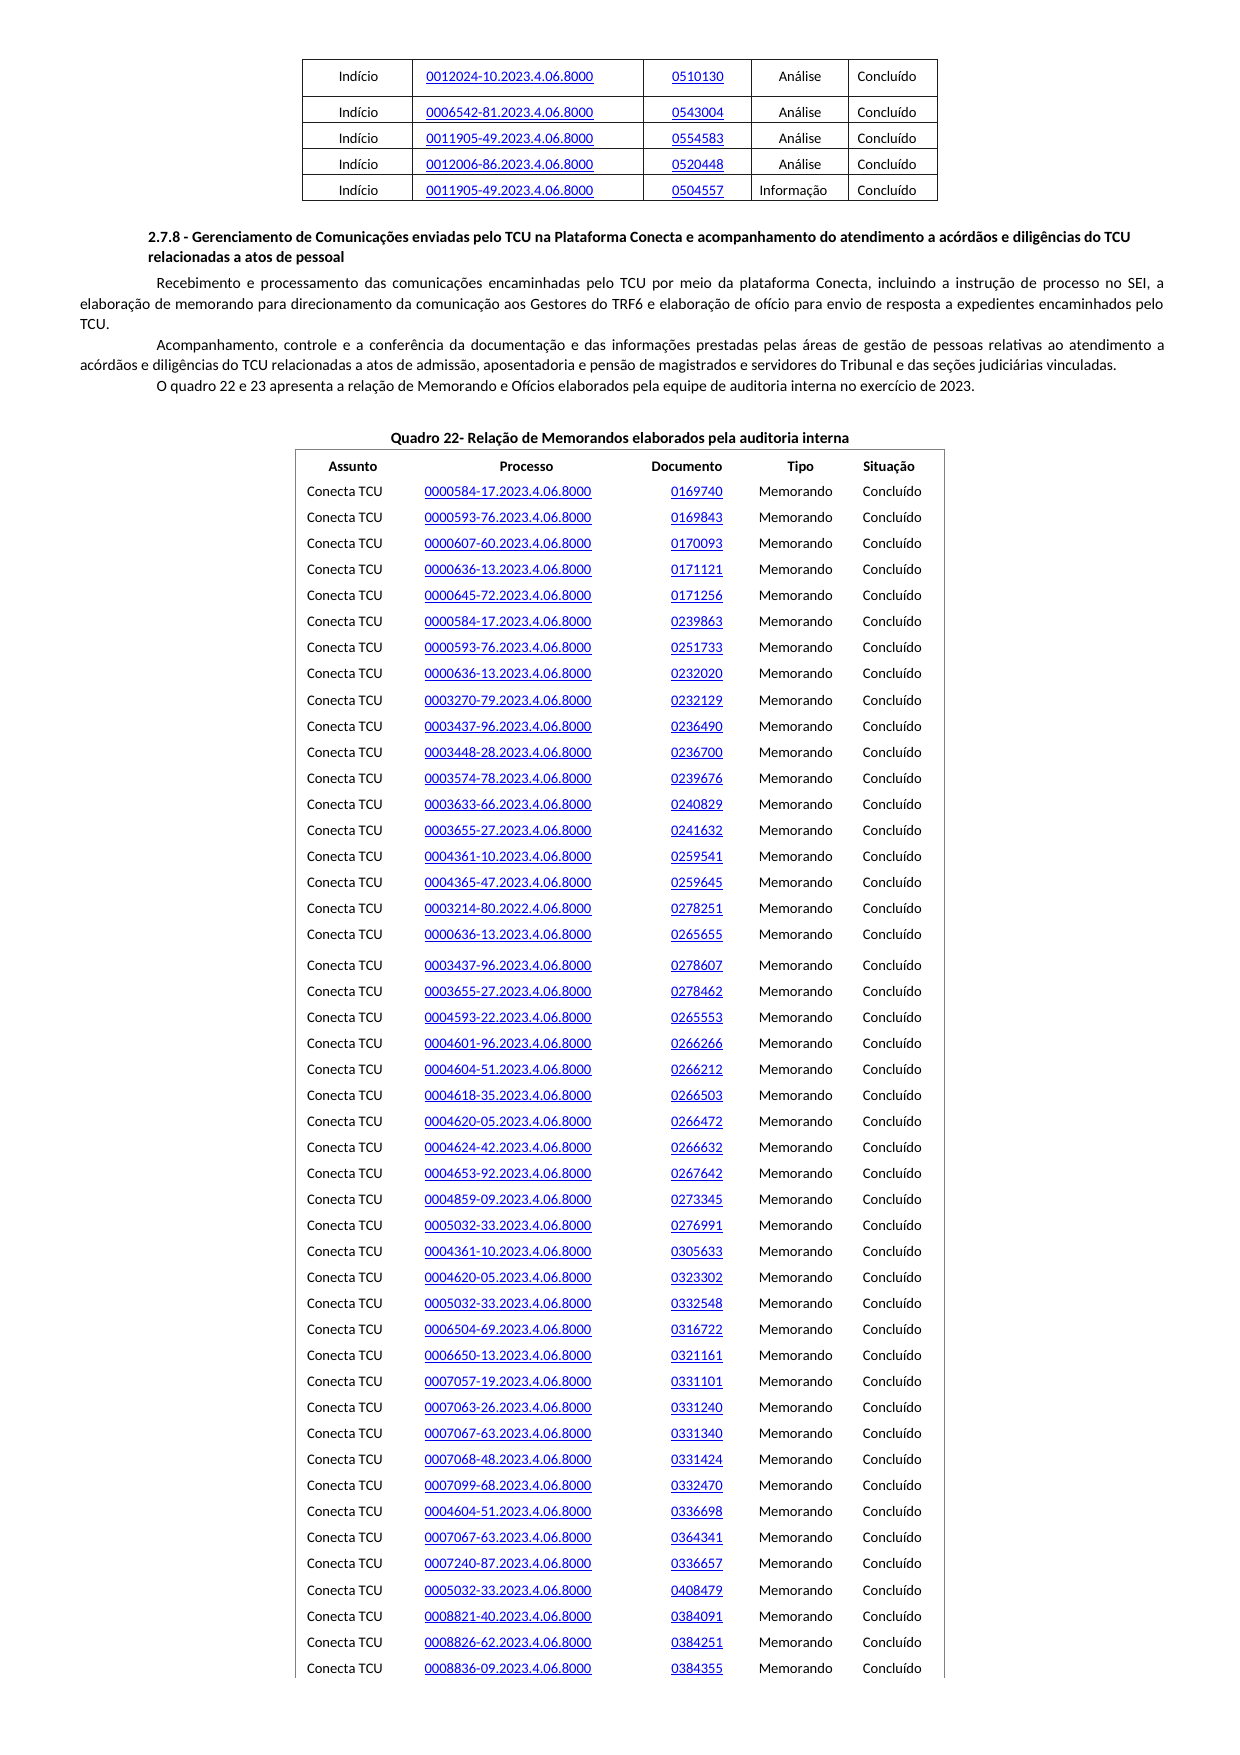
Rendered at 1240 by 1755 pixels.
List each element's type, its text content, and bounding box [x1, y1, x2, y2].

table_cell 0004653-92.2023.4.06.8000 [410, 1157, 643, 1183]
table_cell 0278462 [643, 975, 750, 1001]
table_cell Conecta TCU [296, 1314, 410, 1339]
table_cell Conecta TCU [296, 1157, 410, 1183]
table_cell 0006504-69.2023.4.06.8000 [410, 1314, 643, 1339]
table_cell Concluído [849, 97, 937, 122]
table_cell 0003633-66.2023.4.06.8000 [410, 788, 643, 814]
table_cell 0008836-09.2023.4.06.8000 [410, 1652, 643, 1678]
table_cell Concluído [851, 1314, 944, 1339]
table_cell Conecta TCU [296, 502, 410, 528]
table_cell 0510130 [644, 60, 751, 96]
table_cell Concluído [851, 1392, 944, 1418]
text 2.7.8 - Gerenciamento de Comunicações enviadas pelo TCU na Plataforma Conecta e acompanhamento do atendimento a acórdãos e diligências do TCU relacionadas a atos de pessoal [148, 227, 1170, 266]
table_cell 0007068-48.2023.4.06.8000 [410, 1444, 643, 1470]
table_cell Memorando [750, 1470, 851, 1496]
table_cell Conecta TCU [296, 1392, 410, 1418]
table_cell Memorando [750, 710, 851, 736]
table_cell Concluído [851, 684, 944, 710]
table_cell Conecta TCU [296, 1444, 410, 1470]
table_cell 0007067-63.2023.4.06.8000 [410, 1522, 643, 1548]
table_cell 0006650-13.2023.4.06.8000 [410, 1340, 643, 1366]
table_cell Memorando [750, 1053, 851, 1079]
table_cell 0239676 [643, 762, 750, 788]
table_cell Análise [752, 97, 848, 122]
table_cell Memorando [750, 866, 851, 892]
table_cell Conecta TCU [296, 1079, 410, 1105]
table_cell 0266632 [643, 1131, 750, 1157]
table_cell Memorando [750, 814, 851, 840]
table_cell Memorando [750, 1314, 851, 1339]
table_cell Concluído [851, 949, 944, 975]
table_cell Concluído [851, 1027, 944, 1053]
table_cell Concluído [851, 1652, 944, 1678]
table_cell 0266266 [643, 1027, 750, 1053]
table_cell Memorando [750, 1652, 851, 1678]
table_cell Conecta TCU [296, 1027, 410, 1053]
table_cell 0012006-86.2023.4.06.8000 [413, 149, 643, 174]
table_cell Conecta TCU [296, 892, 410, 918]
table_cell Conecta TCU [296, 580, 410, 606]
table_cell 0004604-51.2023.4.06.8000 [410, 1053, 643, 1079]
table_cell 0000636-13.2023.4.06.8000 [410, 554, 643, 580]
table_cell 0520448 [644, 149, 751, 174]
table_cell Memorando [750, 1027, 851, 1053]
table_cell Memorando [750, 1209, 851, 1235]
table_cell Concluído [851, 814, 944, 840]
table_cell 0323302 [643, 1261, 750, 1287]
table_cell Memorando [750, 1079, 851, 1105]
table_cell Memorando [750, 1366, 851, 1392]
table_cell Indício [303, 175, 412, 200]
table_cell 0004618-35.2023.4.06.8000 [410, 1079, 643, 1105]
table_cell Conecta TCU [296, 528, 410, 554]
table_cell Concluído [851, 1288, 944, 1313]
table_cell Conecta TCU [296, 632, 410, 658]
table_cell Concluído [851, 1444, 944, 1470]
table_cell Memorando [750, 528, 851, 554]
table_cell 0004620-05.2023.4.06.8000 [410, 1105, 643, 1131]
table_cell Conecta TCU [296, 1183, 410, 1209]
table_cell 0336657 [643, 1548, 750, 1574]
table_cell Concluído [849, 123, 937, 148]
table_cell 0000584-17.2023.4.06.8000 [410, 476, 643, 502]
table_cell Memorando [750, 1522, 851, 1548]
table_cell 0007099-68.2023.4.06.8000 [410, 1470, 643, 1496]
table_cell Concluído [851, 1418, 944, 1444]
table_cell Conecta TCU [296, 1053, 410, 1079]
table_cell Concluído [851, 866, 944, 892]
table_cell Concluído [851, 658, 944, 684]
table_cell 0236700 [643, 736, 750, 762]
table_cell 0004593-22.2023.4.06.8000 [410, 1001, 643, 1027]
table_cell 0169740 [643, 476, 750, 502]
table_cell Concluído [849, 60, 937, 96]
table_cell Conecta TCU [296, 710, 410, 736]
table_header Assunto [296, 450, 410, 476]
table_cell Concluído [851, 1600, 944, 1626]
table_cell Concluído [851, 1574, 944, 1600]
table_cell 0259645 [643, 866, 750, 892]
table_cell 0003574-78.2023.4.06.8000 [410, 762, 643, 788]
table_cell Conecta TCU [296, 684, 410, 710]
table_cell 0003437-96.2023.4.06.8000 [410, 710, 643, 736]
table_cell 0384091 [643, 1600, 750, 1626]
table_cell 0000636-13.2023.4.06.8000 [410, 918, 643, 949]
table_cell Memorando [750, 1183, 851, 1209]
table_cell Concluído [851, 632, 944, 658]
table_cell Concluído [851, 1470, 944, 1496]
table_header Documento [643, 450, 750, 476]
table_cell 0554583 [644, 123, 751, 148]
table_cell Conecta TCU [296, 866, 410, 892]
table_cell 0007067-63.2023.4.06.8000 [410, 1418, 643, 1444]
table_cell Memorando [750, 1444, 851, 1470]
table_cell 0251733 [643, 632, 750, 658]
table_cell Conecta TCU [296, 554, 410, 580]
table_cell Conecta TCU [296, 736, 410, 762]
table_cell 0276991 [643, 1209, 750, 1235]
table_cell Concluído [851, 1366, 944, 1392]
table_cell Concluído [851, 606, 944, 632]
table_cell Memorando [750, 1235, 851, 1261]
table_cell Memorando [750, 1600, 851, 1626]
table_cell 0265553 [643, 1001, 750, 1027]
table_cell 0239863 [643, 606, 750, 632]
table_cell Concluído [851, 1131, 944, 1157]
table_cell Conecta TCU [296, 840, 410, 866]
table_cell 0004624-42.2023.4.06.8000 [410, 1131, 643, 1157]
table_cell Conecta TCU [296, 1261, 410, 1287]
table_cell Conecta TCU [296, 1131, 410, 1157]
table_cell Memorando [750, 736, 851, 762]
table_cell Concluído [851, 975, 944, 1001]
table_cell 0278607 [643, 949, 750, 975]
table_cell 0171256 [643, 580, 750, 606]
table_cell 0004620-05.2023.4.06.8000 [410, 1261, 643, 1287]
table_cell Conecta TCU [296, 814, 410, 840]
table_header Tipo [750, 450, 851, 476]
table_cell Concluído [851, 892, 944, 918]
table_cell Conecta TCU [296, 949, 410, 975]
table_cell Conecta TCU [296, 918, 410, 949]
table_cell Memorando [750, 918, 851, 949]
table_cell 0259541 [643, 840, 750, 866]
table_cell Conecta TCU [296, 1496, 410, 1522]
table_cell 0232129 [643, 684, 750, 710]
table_cell Memorando [750, 1574, 851, 1600]
table_cell Conecta TCU [296, 1626, 410, 1652]
table_cell 0003270-79.2023.4.06.8000 [410, 684, 643, 710]
table_cell 0007063-26.2023.4.06.8000 [410, 1392, 643, 1418]
text O quadro 22 e 23 apresenta a relação de Memorando e Ofícios elaborados pela equipe de auditoria interna no exercício de 2023. [80, 376, 1166, 395]
table_cell Memorando [750, 1288, 851, 1313]
table_cell Concluído [851, 1626, 944, 1652]
table_cell Conecta TCU [296, 1652, 410, 1678]
table_cell 0332470 [643, 1470, 750, 1496]
table_cell Conecta TCU [296, 1600, 410, 1626]
table_cell 0012024-10.2023.4.06.8000 [413, 60, 643, 96]
table_cell 0267642 [643, 1157, 750, 1183]
table_cell 0408479 [643, 1574, 750, 1600]
table_cell 0004601-96.2023.4.06.8000 [410, 1027, 643, 1053]
table_cell 0171121 [643, 554, 750, 580]
table_cell Memorando [750, 762, 851, 788]
table_cell 0321161 [643, 1340, 750, 1366]
table_cell Conecta TCU [296, 476, 410, 502]
table_cell Conecta TCU [296, 1548, 410, 1574]
table_cell Memorando [750, 1131, 851, 1157]
table_cell Conecta TCU [296, 1209, 410, 1235]
table_cell Concluído [851, 1079, 944, 1105]
table_cell Concluído [851, 1261, 944, 1287]
table_cell Memorando [750, 1261, 851, 1287]
table_cell 0240829 [643, 788, 750, 814]
table_cell Concluído [851, 554, 944, 580]
table_cell Conecta TCU [296, 1470, 410, 1496]
table_cell Memorando [750, 632, 851, 658]
table_cell 0004361-10.2023.4.06.8000 [410, 1235, 643, 1261]
table_cell 0241632 [643, 814, 750, 840]
table_cell 0003437-96.2023.4.06.8000 [410, 949, 643, 975]
table_cell Concluído [851, 788, 944, 814]
table_cell 0504557 [644, 175, 751, 200]
table_cell 0278251 [643, 892, 750, 918]
table_cell Memorando [750, 892, 851, 918]
table_cell 0170093 [643, 528, 750, 554]
table_cell Conecta TCU [296, 1574, 410, 1600]
table_cell Concluído [851, 918, 944, 949]
table_cell Análise [752, 149, 848, 174]
table_cell Memorando [750, 840, 851, 866]
table_cell 0000593-76.2023.4.06.8000 [410, 502, 643, 528]
table_cell Memorando [750, 1340, 851, 1366]
table_cell Conecta TCU [296, 658, 410, 684]
table_cell Indício [303, 123, 412, 148]
table_cell 0004604-51.2023.4.06.8000 [410, 1496, 643, 1522]
table_cell 0331101 [643, 1366, 750, 1392]
table_cell Concluído [851, 1001, 944, 1027]
table_cell Concluído [851, 528, 944, 554]
table_cell Conecta TCU [296, 1105, 410, 1131]
table_cell Conecta TCU [296, 975, 410, 1001]
table_cell 0384251 [643, 1626, 750, 1652]
table_cell 0236490 [643, 710, 750, 736]
table_cell 0011905-49.2023.4.06.8000 [413, 175, 643, 200]
table_cell Concluído [851, 1548, 944, 1574]
table_cell Memorando [750, 606, 851, 632]
table_cell 0003448-28.2023.4.06.8000 [410, 736, 643, 762]
table_cell 0004859-09.2023.4.06.8000 [410, 1183, 643, 1209]
table_cell Análise [752, 60, 848, 96]
table_cell 0005032-33.2023.4.06.8000 [410, 1574, 643, 1600]
table_cell 0003214-80.2022.4.06.8000 [410, 892, 643, 918]
table_cell Memorando [750, 1105, 851, 1131]
table_cell Memorando [750, 1626, 851, 1652]
table_cell Concluído [851, 502, 944, 528]
table_cell Concluído [849, 175, 937, 200]
text Acompanhamento, controle e a conferência da documentação e das informações prestadas pelas áreas de gestão de pessoas relativas ao atendimento a acórdãos e diligências do TCU relacionadas a atos de admissão, aposentadoria e pensão de magistrados e servidores do Tribunal e das seções judiciárias vinculadas. [80, 335, 1166, 374]
table_cell 0273345 [643, 1183, 750, 1209]
table_cell 0336698 [643, 1496, 750, 1522]
table_header Processo [410, 450, 643, 476]
table_cell Indício [303, 149, 412, 174]
table_cell 0364341 [643, 1522, 750, 1548]
table_cell Memorando [750, 1496, 851, 1522]
table_cell 0008821-40.2023.4.06.8000 [410, 1600, 643, 1626]
table_cell Conecta TCU [296, 1340, 410, 1366]
table_cell Memorando [750, 1392, 851, 1418]
table_cell Conecta TCU [296, 1522, 410, 1548]
table_cell Memorando [750, 1001, 851, 1027]
table_cell Informação [752, 175, 848, 200]
table_cell Concluído [851, 762, 944, 788]
table_cell Concluído [851, 840, 944, 866]
table_cell Memorando [750, 684, 851, 710]
table_cell Memorando [750, 554, 851, 580]
table_cell Concluído [851, 476, 944, 502]
table_cell Concluído [851, 1183, 944, 1209]
table_cell Concluído [851, 1496, 944, 1522]
table_cell 0004361-10.2023.4.06.8000 [410, 840, 643, 866]
table_cell 0000607-60.2023.4.06.8000 [410, 528, 643, 554]
table_cell 0543004 [644, 97, 751, 122]
table_cell Memorando [750, 1418, 851, 1444]
table_cell Memorando [750, 949, 851, 975]
table_cell Conecta TCU [296, 606, 410, 632]
table_cell 0384355 [643, 1652, 750, 1678]
table_cell 0305633 [643, 1235, 750, 1261]
table_cell 0006542-81.2023.4.06.8000 [413, 97, 643, 122]
table_cell 0316722 [643, 1314, 750, 1339]
table_cell Concluído [851, 580, 944, 606]
table_cell 0331240 [643, 1392, 750, 1418]
table_cell 0332548 [643, 1288, 750, 1313]
table_cell Concluído [851, 1522, 944, 1548]
table_cell Memorando [750, 580, 851, 606]
table_cell Conecta TCU [296, 1366, 410, 1392]
table_cell Conecta TCU [296, 788, 410, 814]
table_cell Memorando [750, 658, 851, 684]
table_cell Memorando [750, 975, 851, 1001]
table_cell Memorando [750, 476, 851, 502]
table_cell 0004365-47.2023.4.06.8000 [410, 866, 643, 892]
table_cell 0007240-87.2023.4.06.8000 [410, 1548, 643, 1574]
table_cell 0011905-49.2023.4.06.8000 [413, 123, 643, 148]
table_cell 0266212 [643, 1053, 750, 1079]
table_cell 0266503 [643, 1079, 750, 1105]
table_cell Conecta TCU [296, 1235, 410, 1261]
table_cell 0266472 [643, 1105, 750, 1131]
table_cell Memorando [750, 1548, 851, 1574]
table_cell Concluído [851, 1157, 944, 1183]
table_cell Conecta TCU [296, 1418, 410, 1444]
table_cell Análise [752, 123, 848, 148]
table_cell Concluído [851, 1209, 944, 1235]
table_cell 0005032-33.2023.4.06.8000 [410, 1209, 643, 1235]
table_cell Memorando [750, 1157, 851, 1183]
table_cell 0331424 [643, 1444, 750, 1470]
table_cell 0000584-17.2023.4.06.8000 [410, 606, 643, 632]
table_cell 0265655 [643, 918, 750, 949]
table_cell Memorando [750, 788, 851, 814]
table_cell Concluído [851, 1340, 944, 1366]
table_cell 0007057-19.2023.4.06.8000 [410, 1366, 643, 1392]
table_cell 0331340 [643, 1418, 750, 1444]
table_cell Indício [303, 60, 412, 96]
table_cell Memorando [750, 502, 851, 528]
table_cell 0005032-33.2023.4.06.8000 [410, 1288, 643, 1313]
table_cell 0008826-62.2023.4.06.8000 [410, 1626, 643, 1652]
table_cell Concluído [851, 1053, 944, 1079]
table_cell Concluído [849, 149, 937, 174]
text Recebimento e processamento das comunicações encaminhadas pelo TCU por meio da plataforma Conecta, incluindo a instrução de processo no SEI, a elaboração de memorando para direcionamento da comunicação aos Gestores do TRF6 e elaboração de ofício para envio de resposta a expedientes encaminhados pelo TCU. [80, 274, 1166, 333]
table_cell Concluído [851, 1235, 944, 1261]
table_cell Concluído [851, 1105, 944, 1131]
table_cell 0003655-27.2023.4.06.8000 [410, 975, 643, 1001]
table_cell Conecta TCU [296, 1001, 410, 1027]
table_cell 0000645-72.2023.4.06.8000 [410, 580, 643, 606]
text Quadro 22- Relação de Memorandos elaborados pela auditoria interna [74, 429, 1166, 448]
table_cell 0000636-13.2023.4.06.8000 [410, 658, 643, 684]
table_cell 0232020 [643, 658, 750, 684]
table_cell 0003655-27.2023.4.06.8000 [410, 814, 643, 840]
table_cell Conecta TCU [296, 1288, 410, 1313]
table_cell Concluído [851, 710, 944, 736]
table_cell Conecta TCU [296, 762, 410, 788]
table_header Situação [851, 450, 944, 476]
table_cell 0000593-76.2023.4.06.8000 [410, 632, 643, 658]
table_cell Indício [303, 97, 412, 122]
table_cell Concluído [851, 736, 944, 762]
table_cell 0169843 [643, 502, 750, 528]
